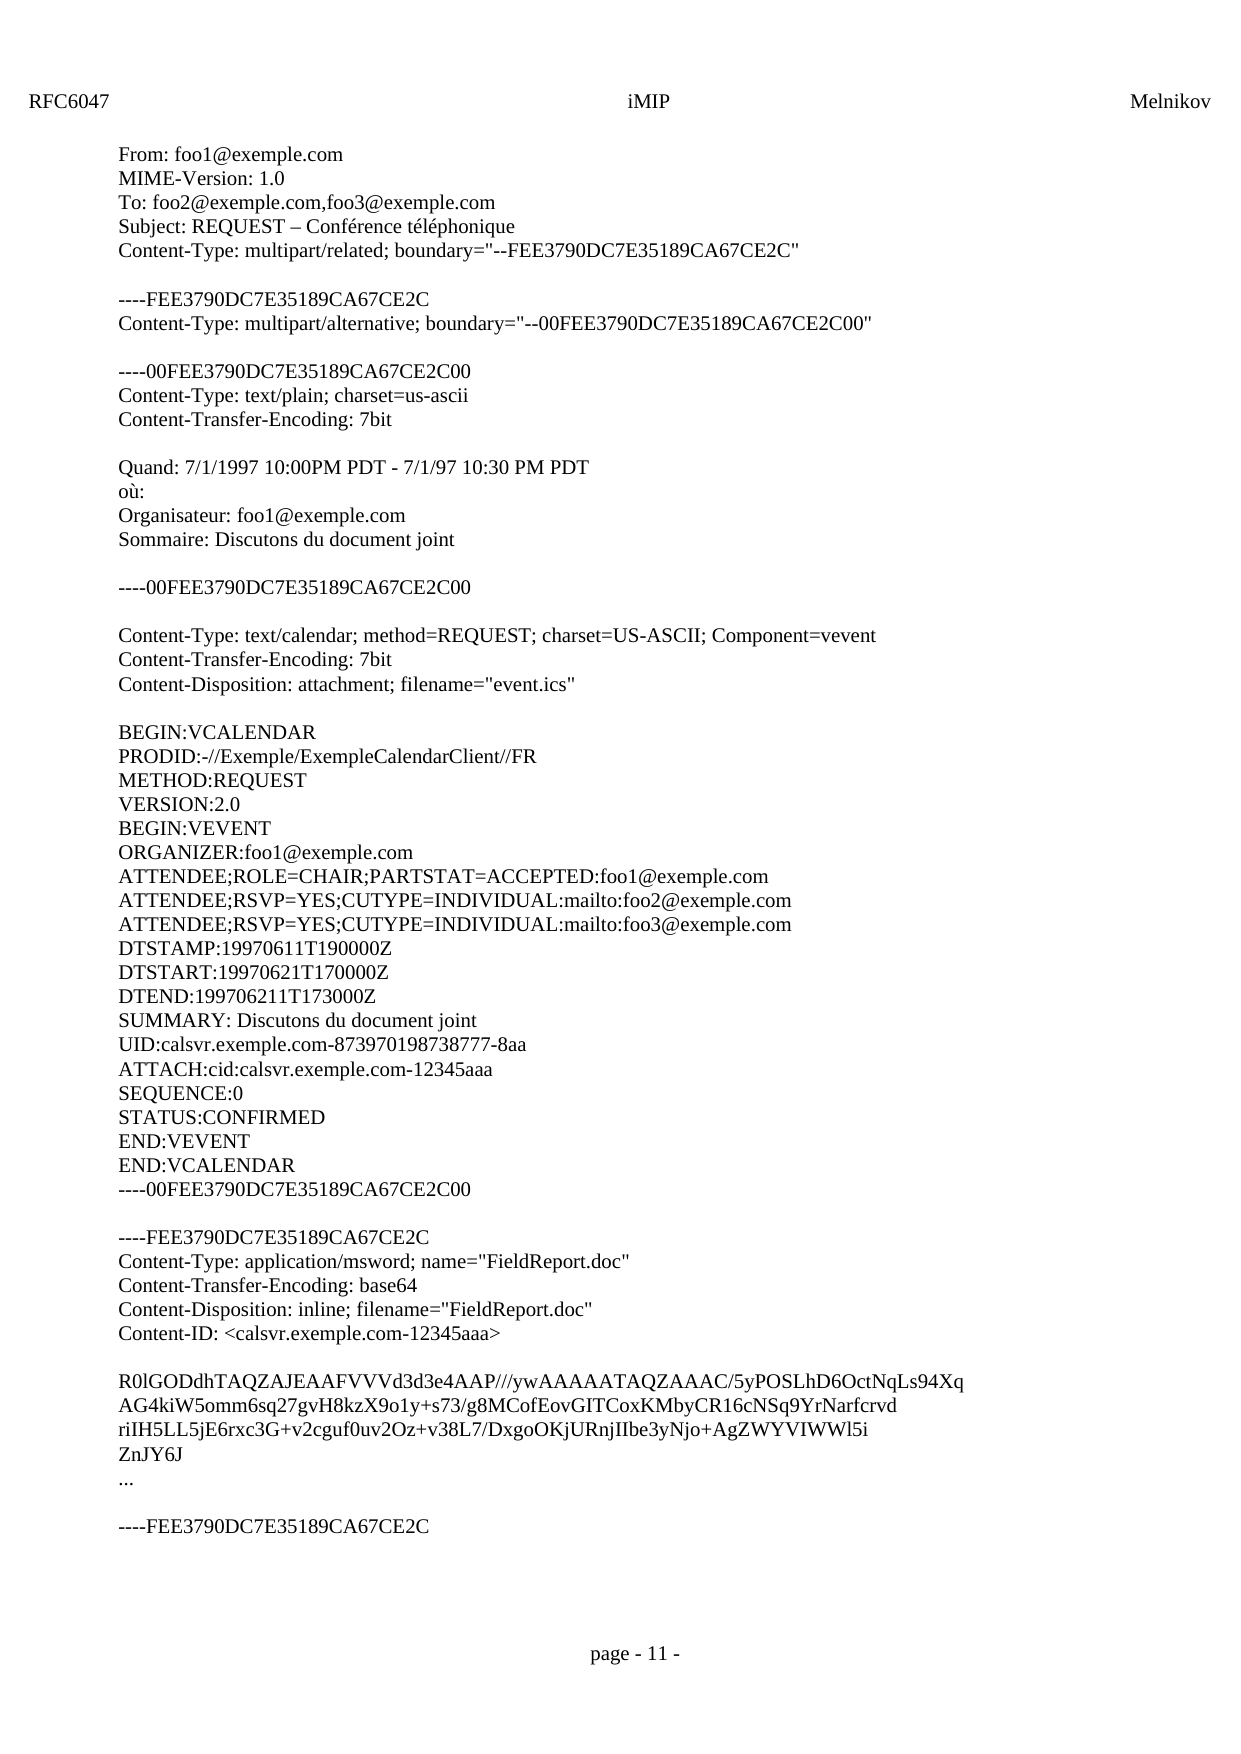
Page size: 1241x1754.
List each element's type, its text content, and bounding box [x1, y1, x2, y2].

text ZnJY6J [118, 1441, 1152, 1466]
text ORGANIZER:foo1@exemple.com [118, 840, 1152, 864]
text ATTENDEE;RSVP=YES;CUTYPE=INDIVIDUAL:mailto:foo3@exemple.com [118, 912, 1152, 936]
text DTEND:199706211T173000Z [118, 984, 1152, 1008]
text Organisateur: foo1@exemple.com [118, 503, 1152, 527]
text ----00FEE3790DC7E35189CA67CE2C00 [118, 1177, 1152, 1201]
text Quand: 7/1/1997 10:00PM PDT - 7/1/97 10:30 PM PDT [118, 455, 1152, 479]
text Content-Transfer-Encoding: base64 [118, 1273, 1152, 1297]
text Content-Transfer-Encoding: 7bit [118, 407, 1152, 431]
text ATTENDEE;ROLE=CHAIR;PARTSTAT=ACCEPTED:foo1@exemple.com [118, 864, 1152, 888]
text DTSTART:19970621T170000Z [118, 960, 1152, 984]
text PRODID:-//Exemple/ExempleCalendarClient//FR [118, 744, 1152, 768]
text From: foo1@exemple.com [118, 142, 1152, 166]
text Content-Type: multipart/related; boundary="--FEE3790DC7E35189CA67CE2C" [118, 238, 1152, 262]
text SEQUENCE:0 [118, 1081, 1152, 1104]
text ----00FEE3790DC7E35189CA67CE2C00 [118, 359, 1152, 383]
text VERSION:2.0 [118, 792, 1152, 816]
text Sommaire: Discutons du document joint [118, 527, 1152, 551]
text Content-Transfer-Encoding: 7bit [118, 647, 1152, 671]
text SUMMARY: Discutons du document joint [118, 1008, 1152, 1032]
text riIH5LL5jE6rxc3G+v2cguf0uv2Oz+v38L7/DxgoOKjURnjIIbe3yNjo+AgZWYVIWWl5i [118, 1417, 1152, 1441]
text BEGIN:VCALENDAR [118, 719, 1152, 744]
text ----FEE3790DC7E35189CA67CE2C [118, 1225, 1152, 1249]
text ... [118, 1466, 1152, 1489]
text ----FEE3790DC7E35189CA67CE2C [118, 286, 1152, 311]
text Content-Type: multipart/alternative; boundary="--00FEE3790DC7E35189CA67CE2C00" [118, 311, 1152, 334]
text UID:calsvr.exemple.com-873970198738777-8aa [118, 1032, 1152, 1056]
text BEGIN:VEVENT [118, 816, 1152, 840]
text Content-Disposition: attachment; filename="event.ics" [118, 671, 1152, 696]
text METHOD:REQUEST [118, 768, 1152, 792]
text Content-ID: <calsvr.exemple.com-12345aaa> [118, 1321, 1152, 1345]
text MIME-Version: 1.0 [118, 166, 1152, 190]
text Content-Type: text/plain; charset=us-ascii [118, 383, 1152, 407]
text Content-Type: text/calendar; method=REQUEST; charset=US-ASCII; Component=vevent [118, 623, 1152, 647]
text END:VCALENDAR [118, 1153, 1152, 1177]
text ----00FEE3790DC7E35189CA67CE2C00 [118, 575, 1152, 599]
text Content-Type: application/msword; name="FieldReport.doc" [118, 1249, 1152, 1273]
text DTSTAMP:19970611T190000Z [118, 936, 1152, 960]
text To: foo2@exemple.com,foo3@exemple.com [118, 190, 1152, 214]
text ATTACH:cid:calsvr.exemple.com-12345aaa [118, 1056, 1152, 1081]
text STATUS:CONFIRMED [118, 1104, 1152, 1129]
text Subject: REQUEST – Conférence téléphonique [118, 214, 1152, 238]
text R0lGODdhTAQZAJEAAFVVVd3d3e4AAP///ywAAAAATAQZAAAC/5yPOSLhD6OctNqLs94Xq [118, 1369, 1152, 1393]
text où: [118, 479, 1152, 503]
text END:VEVENT [118, 1129, 1152, 1153]
text ATTENDEE;RSVP=YES;CUTYPE=INDIVIDUAL:mailto:foo2@exemple.com [118, 888, 1152, 912]
text ----FEE3790DC7E35189CA67CE2C [118, 1514, 1152, 1538]
text AG4kiW5omm6sq27gvH8kzX9o1y+s73/g8MCofEovGITCoxKMbyCR16cNSq9YrNarfcrvd [118, 1393, 1152, 1417]
text Content-Disposition: inline; filename="FieldReport.doc" [118, 1297, 1152, 1321]
